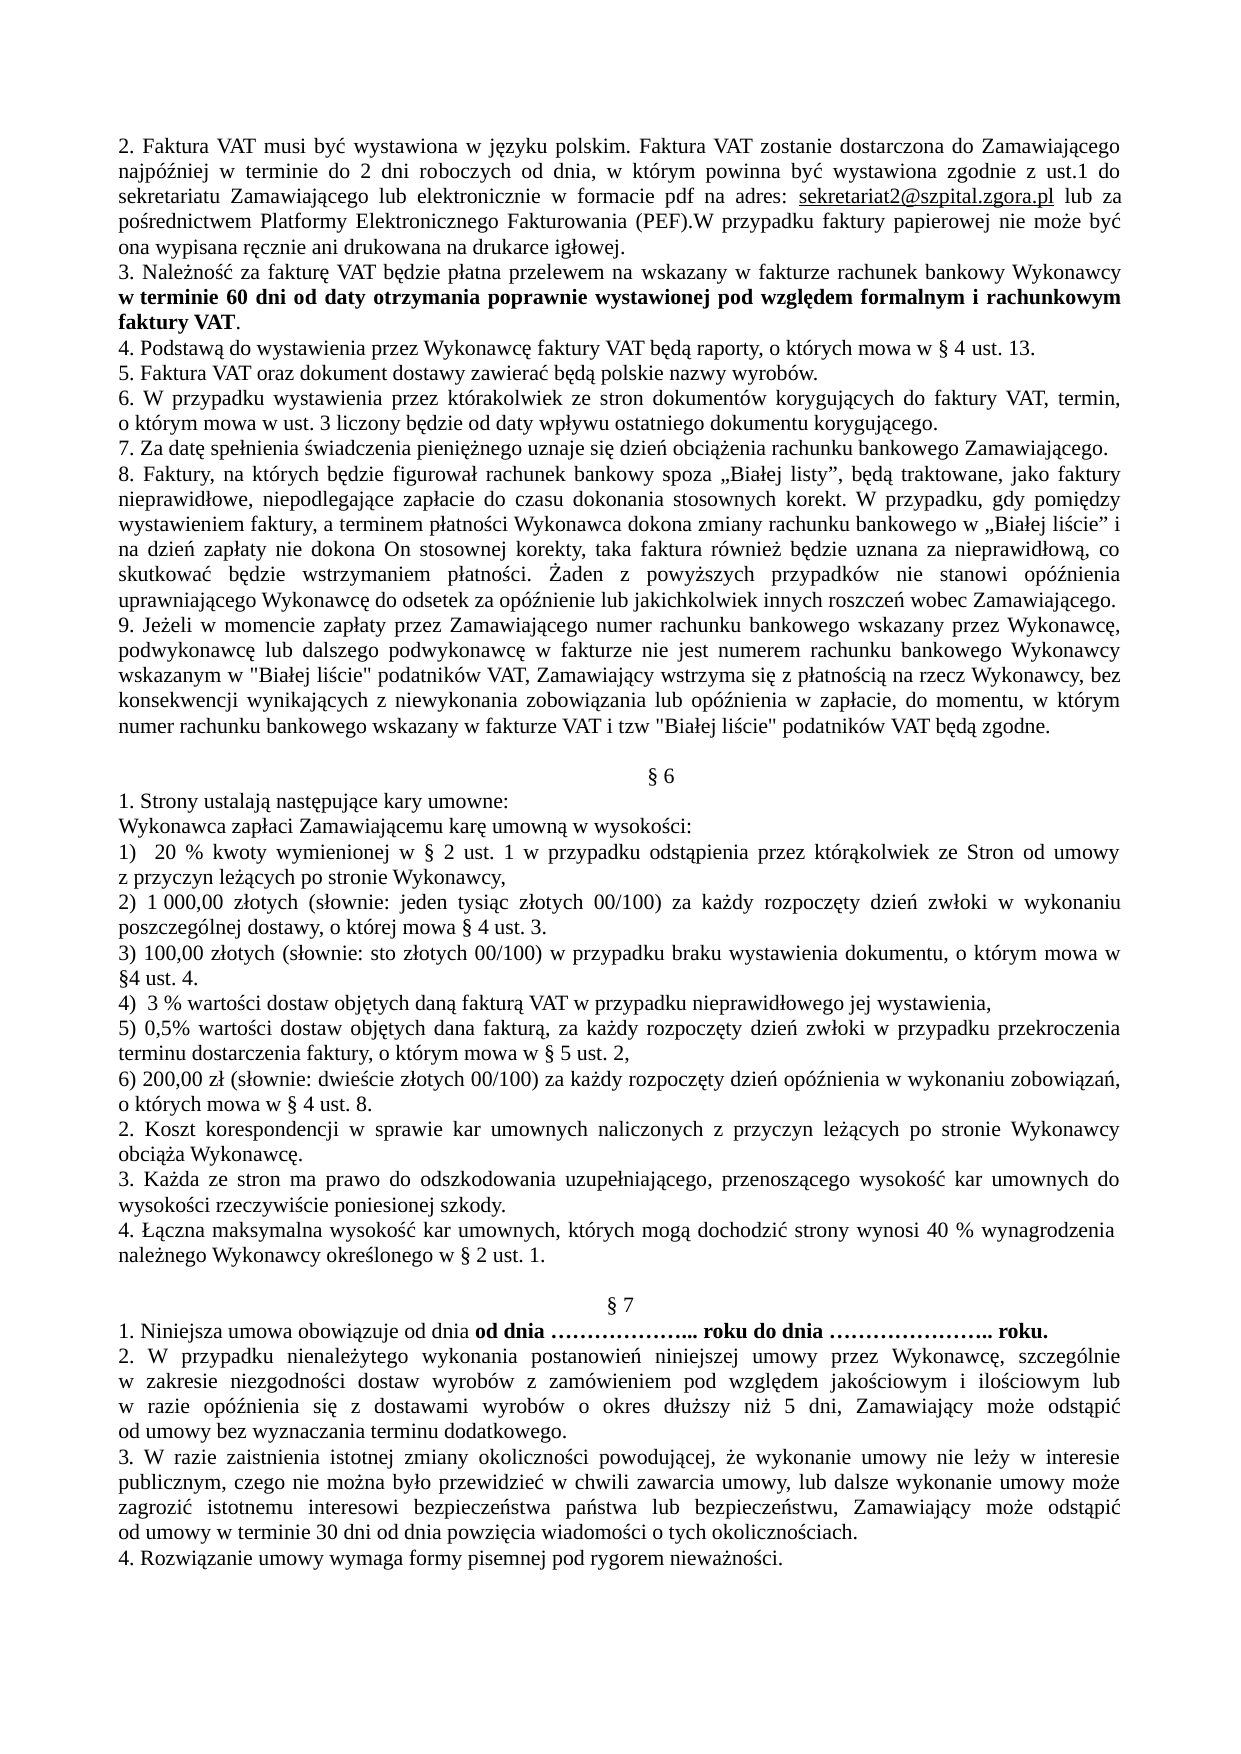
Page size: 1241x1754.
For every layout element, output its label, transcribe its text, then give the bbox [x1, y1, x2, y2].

text 8. Faktury, na których będzie figurował rachunek bankowy spoza „Białej listy”, będą traktowane, jako faktury nieprawidłowe, niepodlegające zapłacie do czasu dokonania stosownych korekt. W przypadku, gdy pomiędzy wystawieniem faktury, a terminem płatności Wykonawca dokona zmiany rachunku bankowego w „Białej liście” i na dzień zapłaty nie dokona On stosownej korekty, taka faktura również będzie uznana za nieprawidłową, co skutkować będzie wstrzymaniem płatności. Żaden z powyższych przypadków nie stanowi opóźnienia uprawniającego Wykonawcę do odsetek za opóźnienie lub jakichkolwiek innych roszczeń wobec Zamawiającego. [118, 461, 1122, 612]
text Wykonawca zapłaci Zamawiającemu karę umowną w wysokości: [118, 813, 1122, 839]
text 5. Faktura VAT oraz dokument dostawy zawierać będą polskie nazwy wyrobów. [118, 360, 1122, 385]
text 1. Niniejsza umowa obowiązuje od dnia od dnia ………………... roku do dnia ………………….. roku. [118, 1318, 1122, 1343]
text 4. Łączna maksymalna wysokość kar umownych, których mogą dochodzić strony wynosi 40 % wynagrodzenia należnego Wykonawcy określonego w § 2 ust. 1. [118, 1217, 1116, 1267]
text 6. W przypadku wystawienia przez którakolwiek ze stron dokumentów korygujących do faktury VAT, termin, o którym mowa w ust. 3 liczony będzie od daty wpływu ostatniego dokumentu korygującego. [118, 385, 1122, 435]
text 9. Jeżeli w momencie zapłaty przez Zamawiającego numer rachunku bankowego wskazany przez Wykonawcę, podwykonawcę lub dalszego podwykonawcę w fakturze nie jest numerem rachunku bankowego Wykonawcy wskazanym w "Białej liście" podatników VAT, Zamawiający wstrzyma się z płatnością na rzecz Wykonawcy, bez konsekwencji wynikających z niewykonania zobowiązania lub opóźnienia w zapłacie, do momentu, w którym numer rachunku bankowego wskazany w fakturze VAT i tzw "Białej liście" podatników VAT będą zgodne. [118, 612, 1122, 738]
text 3. Należność za fakturę VAT będzie płatna przelewem na wskazany w fakturze rachunek bankowy Wykonawcy w terminie 60 dni od daty otrzymania poprawnie wystawionej pod względem formalnym i rachunkowym faktury VAT. [118, 259, 1122, 334]
text 4. Podstawą do wystawienia przez Wykonawcę faktury VAT będą raporty, o których mowa w § 4 ust. 13. [118, 334, 1122, 360]
text 4. Rozwiązanie umowy wymaga formy pisemnej pod rygorem nieważności. [118, 1544, 1122, 1570]
text 3. W razie zaistnienia istotnej zmiany okoliczności powodującej, że wykonanie umowy nie leży w interesie publicznym, czego nie można było przewidzieć w chwili zawarcia umowy, lub dalsze wykonanie umowy może zagrozić istotnemu interesowi bezpieczeństwa państwa lub bezpieczeństwu, Zamawiający może odstąpić od umowy w terminie 30 dni od dnia powzięcia wiadomości o tych okolicznościach. [118, 1444, 1122, 1544]
text 3. Każda ze stron ma prawo do odszkodowania uzupełniającego, przenoszącego wysokość kar umownych do wysokości rzeczywiście poniesionej szkody. [118, 1166, 1122, 1217]
text 6) 200,00 zł (słownie: dwieście złotych 00/100) za każdy rozpoczęty dzień opóźnienia w wykonaniu zobowiązań, o których mowa w § 4 ust. 8. [118, 1066, 1122, 1116]
text 7. Za datę spełnienia świadczenia pieniężnego uznaje się dzień obciążenia rachunku bankowego Zamawiającego. [118, 435, 1122, 461]
text 5) 0,5% wartości dostaw objętych dana fakturą, za każdy rozpoczęty dzień zwłoki w przypadku przekroczenia terminu dostarczenia faktury, o którym mowa w § 5 ust. 2, [118, 1015, 1122, 1066]
text 2. Koszt korespondencji w sprawie kar umownych naliczonych z przyczyn leżących po stronie Wykonawcy obciąża Wykonawcę. [118, 1116, 1122, 1166]
text 1) 20 % kwoty wymienionej w § 2 ust. 1 w przypadku odstąpienia przez którąkolwiek ze Stron od umowy z przyczyn leżących po stronie Wykonawcy, [118, 839, 1122, 889]
text 2. Faktura VAT musi być wystawiona w języku polskim. Faktura VAT zostanie dostarczona do Zamawiającego najpóźniej w terminie do 2 dni roboczych od dnia, w którym powinna być wystawiona zgodnie z ust.1 do sekretariatu Zamawiającego lub elektronicznie w formacie pdf na adres: sekretariat2@szpital.zgora.pl lub za pośrednictwem Platformy Elektronicznego Fakturowania (PEF).W przypadku faktury papierowej nie może być ona wypisana ręcznie ani drukowana na drukarce igłowej. [118, 133, 1122, 259]
text 3) 100,00 złotych (słownie: sto złotych 00/100) w przypadku braku wystawienia dokumentu, o którym mowa w §4 ust. 4. [118, 939, 1122, 990]
text § 6 [199, 763, 1122, 788]
text 1. Strony ustalają następujące kary umowne: [118, 788, 1122, 813]
text § 7 [118, 1292, 1122, 1318]
text 4) 3 % wartości dostaw objętych daną fakturą VAT w przypadku nieprawidłowego jej wystawienia, [118, 990, 1122, 1015]
text 2. W przypadku nienależytego wykonania postanowień niniejszej umowy przez Wykonawcę, szczególnie w zakresie niezgodności dostaw wyrobów z zamówieniem pod względem jakościowym i ilościowym lub w razie opóźnienia się z dostawami wyrobów o okres dłuższy niż 5 dni, Zamawiający może odstąpić od umowy bez wyznaczania terminu dodatkowego. [118, 1343, 1122, 1444]
text 2) 1 000,00 złotych (słownie: jeden tysiąc złotych 00/100) za każdy rozpoczęty dzień zwłoki w wykonaniu poszczególnej dostawy, o której mowa § 4 ust. 3. [118, 889, 1122, 939]
